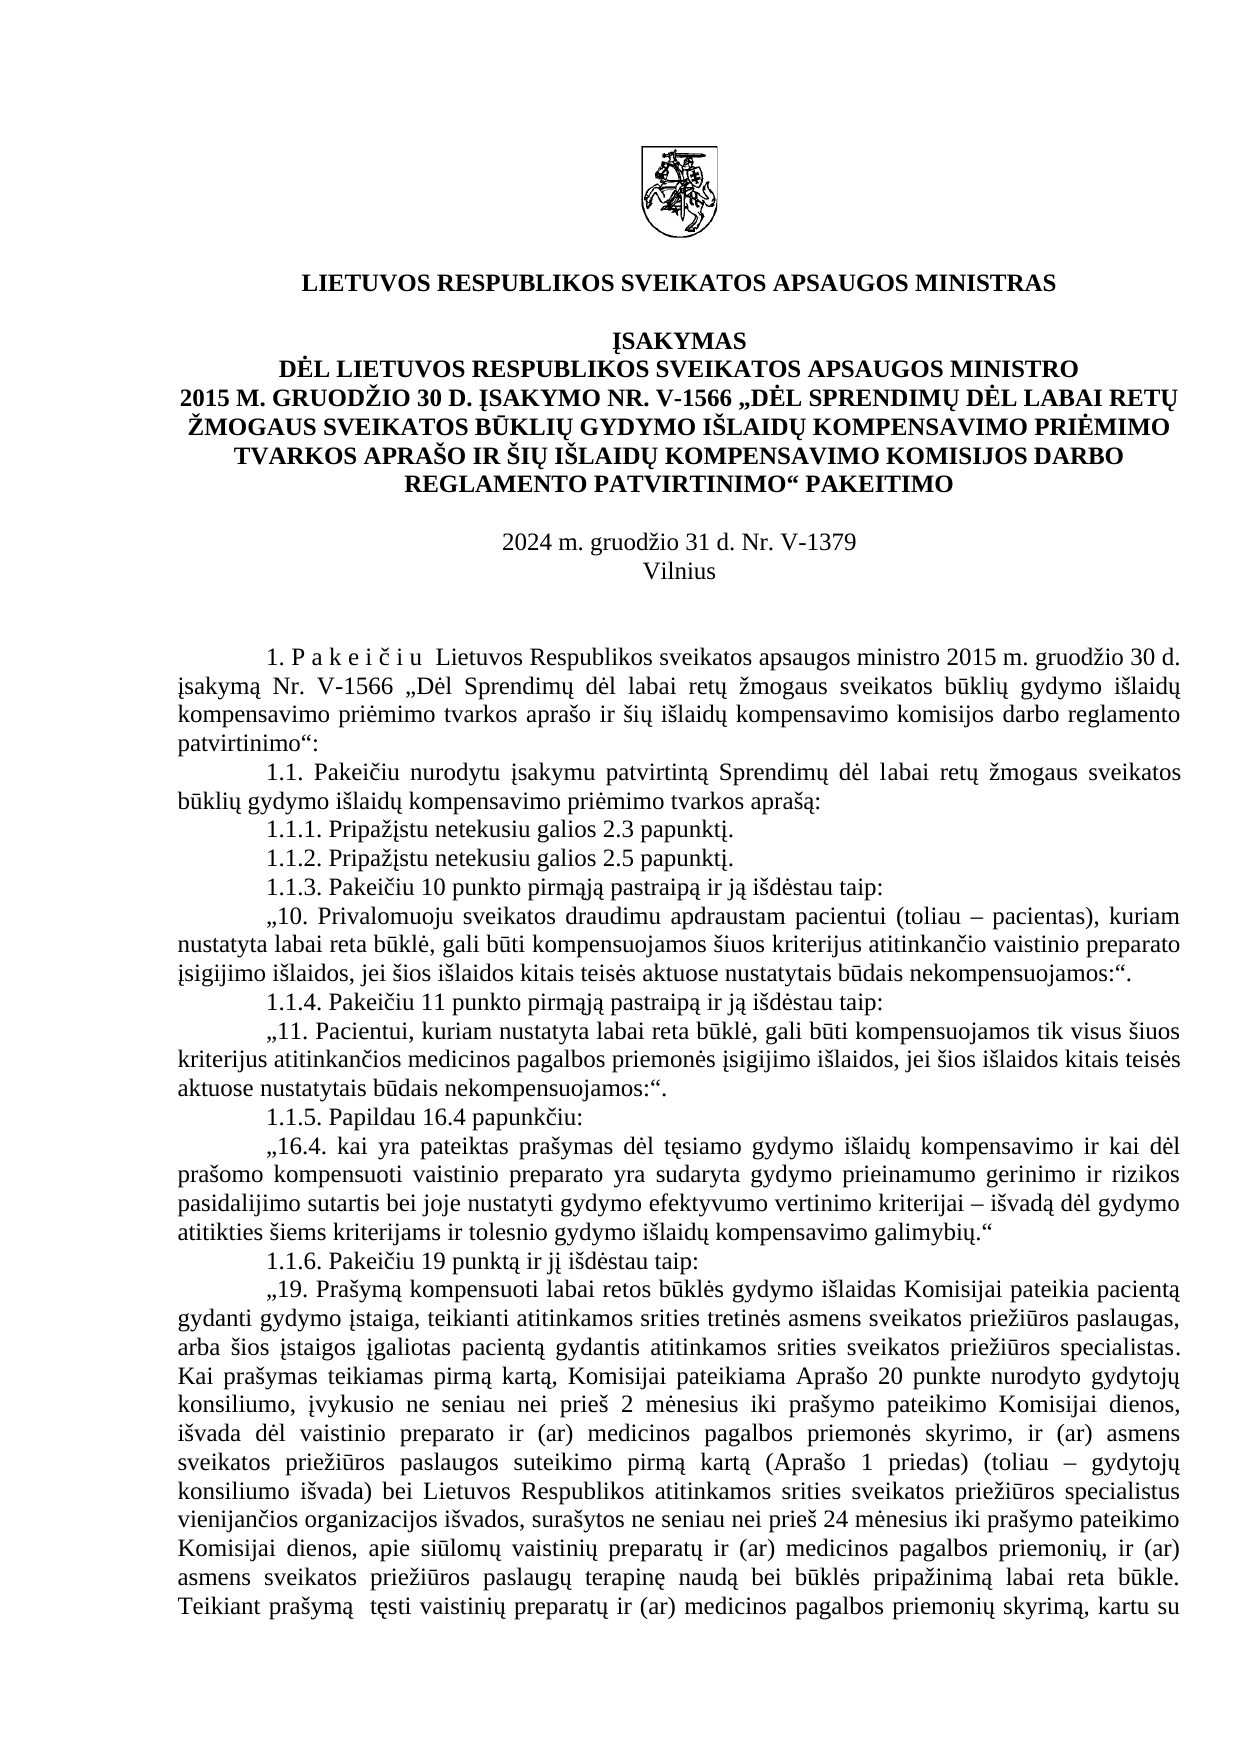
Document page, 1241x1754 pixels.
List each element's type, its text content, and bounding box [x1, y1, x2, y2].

text ĮSAKYMAS [177, 326, 1181, 354]
text „16.4. kai yra pateiktas prašymas dėl tęsiamo gydymo išlaidų kompensavimo ir kai dėl prašomo kompensuoti vaistinio preparato yra sudaryta gydymo prieinamumo gerinimo ir rizikos pasidalijimo sutartis bei joje nustatyti gydymo efektyvumo vertinimo kriterijai – išvadą dėl gydymo atitikties šiems kriterijams ir tolesnio gydymo išlaidų kompensavimo galimybių.“ [177, 1131, 1181, 1246]
text 2015 M. GRUODŽIO 30 D. ĮSAKYMO NR. V-1566 „DĖL SPRENDIMŲ DĖL LABAI RETŲ ŽMOGAUS SVEIKATOS BŪKLIŲ GYDYMO IŠLAIDŲ KOMPENSAVIMO PRIĖMIMO TVARKOS APRAŠO IR ŠIŲ IŠLAIDŲ KOMPENSAVIMO KOMISIJOS DARBO REGLAMENTO PATVIRTINIMO“ PAKEITIMO [177, 383, 1181, 498]
text Vilnius [177, 556, 1181, 584]
text 1.1. Pakeičiu nurodytu įsakymu patvirtintą Sprendimų dėl labai retų žmogaus sveikatos būklių gydymo išlaidų kompensavimo priėmimo tvarkos aprašą: [177, 757, 1181, 814]
text 2024 m. gruodžio 31 d. Nr. V-1379 [177, 527, 1181, 556]
text 1.1.6. Pakeičiu 19 punktą ir jį išdėstau taip: [177, 1246, 1181, 1274]
text LIETUVOS RESPUBLIKOS SVEIKATOS APSAUGOS MINISTRAS [177, 268, 1181, 297]
text 1.1.5. Papildau 16.4 papunkčiu: [177, 1102, 1181, 1131]
text 1. P a k e i č i u Lietuvos Respublikos sveikatos apsaugos ministro 2015 m. gruodžio 30 d. įsakymą Nr. V-1566 „Dėl Sprendimų dėl labai retų žmogaus sveikatos būklių gydymo išlaidų kompensavimo priėmimo tvarkos aprašo ir šių išlaidų kompensavimo komisijos darbo reglamento patvirtinimo“: [177, 642, 1181, 757]
text „10. Privalomuoju sveikatos draudimu apdraustam pacientui (toliau – pacientas), kuriam nustatyta labai reta būklė, gali būti kompensuojamos šiuos kriterijus atitinkančio vaistinio preparato įsigijimo išlaidos, jei šios išlaidos kitais teisės aktuose nustatytais būdais nekompensuojamos:“. [177, 901, 1181, 987]
text „19. Prašymą kompensuoti labai retos būklės gydymo išlaidas Komisijai pateikia pacientą gydanti gydymo įstaiga, teikianti atitinkamos srities tretinės asmens sveikatos priežiūros paslaugas, arba šios įstaigos įgaliotas pacientą gydantis atitinkamos srities sveikatos priežiūros specialistas. Kai prašymas teikiamas pirmą kartą, Komisijai pateikiama Aprašo 20 punkte nurodyto gydytojų konsiliumo, įvykusio ne seniau nei prieš 2 mėnesius iki prašymo pateikimo Komisijai dienos, išvada dėl vaistinio preparato ir (ar) medicinos pagalbos priemonės skyrimo, ir (ar) asmens sveikatos priežiūros paslaugos suteikimo pirmą kartą (Aprašo 1 priedas) (toliau – gydytojų konsiliumo išvada) bei Lietuvos Respublikos atitinkamos srities sveikatos priežiūros specialistus vienijančios organizacijos išvados, surašytos ne seniau nei prieš 24 mėnesius iki prašymo pateikimo Komisijai dienos, apie siūlomų vaistinių preparatų ir (ar) medicinos pagalbos priemonių, ir (ar) asmens sveikatos priežiūros paslaugų terapinę naudą bei būklės pripažinimą labai reta būkle. Teikiant prašymą tęsti vaistinių preparatų ir (ar) medicinos pagalbos priemonių skyrimą, kartu su [177, 1274, 1181, 1619]
text 1.1.4. Pakeičiu 11 punkto pirmąją pastraipą ir ją išdėstau taip: [177, 987, 1181, 1016]
text 1.1.2. Pripažįstu netekusiu galios 2.5 papunktį. [177, 843, 1181, 872]
text DĖL LIETUVOS RESPUBLIKOS SVEIKATOS APSAUGOS MINISTRO [177, 354, 1181, 383]
text 1.1.3. Pakeičiu 10 punkto pirmąją pastraipą ir ją išdėstau taip: [177, 872, 1181, 901]
text 1.1.1. Pripažįstu netekusiu galios 2.3 papunktį. [177, 814, 1181, 843]
text „11. Pacientui, kuriam nustatyta labai reta būklė, gali būti kompensuojamos tik visus šiuos kriterijus atitinkančios medicinos pagalbos priemonės įsigijimo išlaidos, jei šios išlaidos kitais teisės aktuose nustatytais būdais nekompensuojamos:“. [177, 1016, 1181, 1102]
